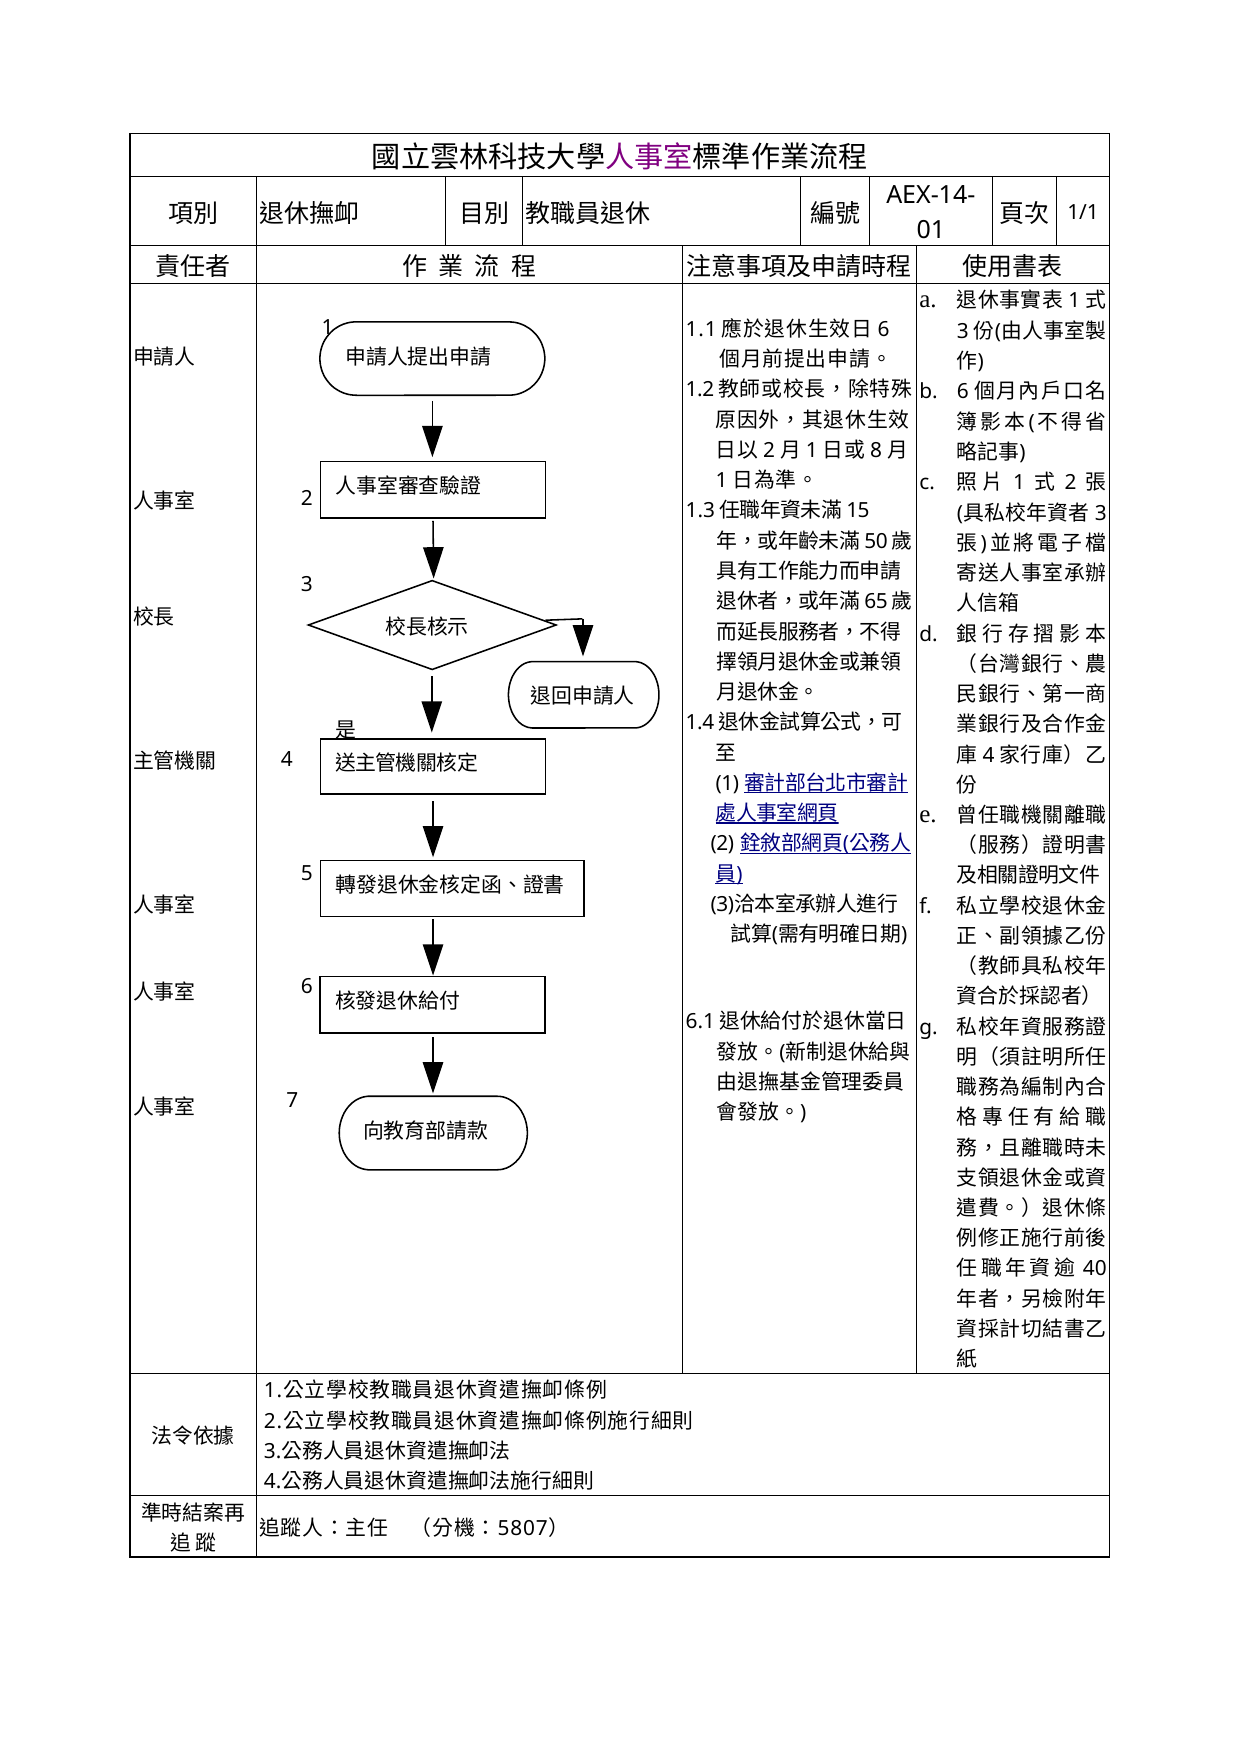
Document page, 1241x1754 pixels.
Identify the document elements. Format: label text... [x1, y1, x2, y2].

table_cell 準時結案再 追 蹤 [131, 1496, 256, 1556]
table_cell 退休撫卹 [257, 177, 445, 245]
table_cell 1 2 3 否 是 4 5 6 7 [257, 284, 682, 1373]
table_cell 教職員退休 [523, 177, 800, 245]
table_cell AEX-14-01 [870, 177, 992, 245]
table_cell 項別 [131, 177, 256, 245]
table_cell 注意事項及申請時程 [683, 246, 916, 283]
table_cell 作 業 流 程 [257, 246, 682, 283]
table_cell 退休事實表1式3份(由人事室製作) 6個月內戶口名簿影本(不得省略記事) 照片1式2張(具私校年資者3張)並將電子檔寄送人事室承辦人信箱 銀行存摺影本（台灣銀行、農民銀行、第一商業銀行及合作金庫4家行庫）乙份 曾任職機關離職（服務）證明書及相關證明文件 私立學校退休金正、副領據乙份（教師具私校年資合於採認者） 私校年資服務證明（須註明所任職務為編制內合格專任有給職務，且離職時未支領退休金或資遣費。）退休條例修正施行前後任職年資逾40年者，另檢附年資採計切結書乙紙 [917, 284, 1109, 1373]
table_cell 責任者 [131, 246, 256, 283]
table_cell 編號 [801, 177, 869, 245]
table_cell 1.公立學校教職員退休資遣撫卹條例 2.公立學校教職員退休資遣撫卹條例施行細則 3.公務人員退休資遣撫卹法 4.公務人員退休資遣撫卹法施行細則 [257, 1374, 1109, 1495]
table_cell 目別 [446, 177, 522, 245]
table_cell 追蹤人：主任 （分機：5807） [257, 1496, 1109, 1556]
table_cell 申請人 人事室 校長 主管機關 人事室 人事室 人事室 [131, 284, 256, 1373]
table_cell 1/1 [1057, 177, 1109, 245]
table_header 國立雲林科技大學人事室標準作業流程 [131, 134, 1109, 176]
table_cell 1.1應於退休生效日6個月前提出申請。 1.2教師或校長，除特殊原因外，其退休生效日以2月1日或8月1日為準。 1.3任職年資未滿15年，或年齡未滿50歲具有工作能力而申請退休者，或年滿65歲而延長服務者，不得擇領月退休金或兼領月退休金。 1.4退休金試算公式，可至 (1) 審計部台北市審計處人事室網頁 (2) 銓敘部網頁(公務人員) (3)洽本室承辦人進行 試算(需有明確日期) 6.1退休給付於退休當日發放。(新制退休給與由退撫基金管理委員會發放。) [683, 284, 916, 1373]
table_cell 使用書表 [917, 246, 1109, 283]
table_cell 法令依據 [131, 1374, 256, 1495]
table_cell 頁次 [993, 177, 1056, 245]
